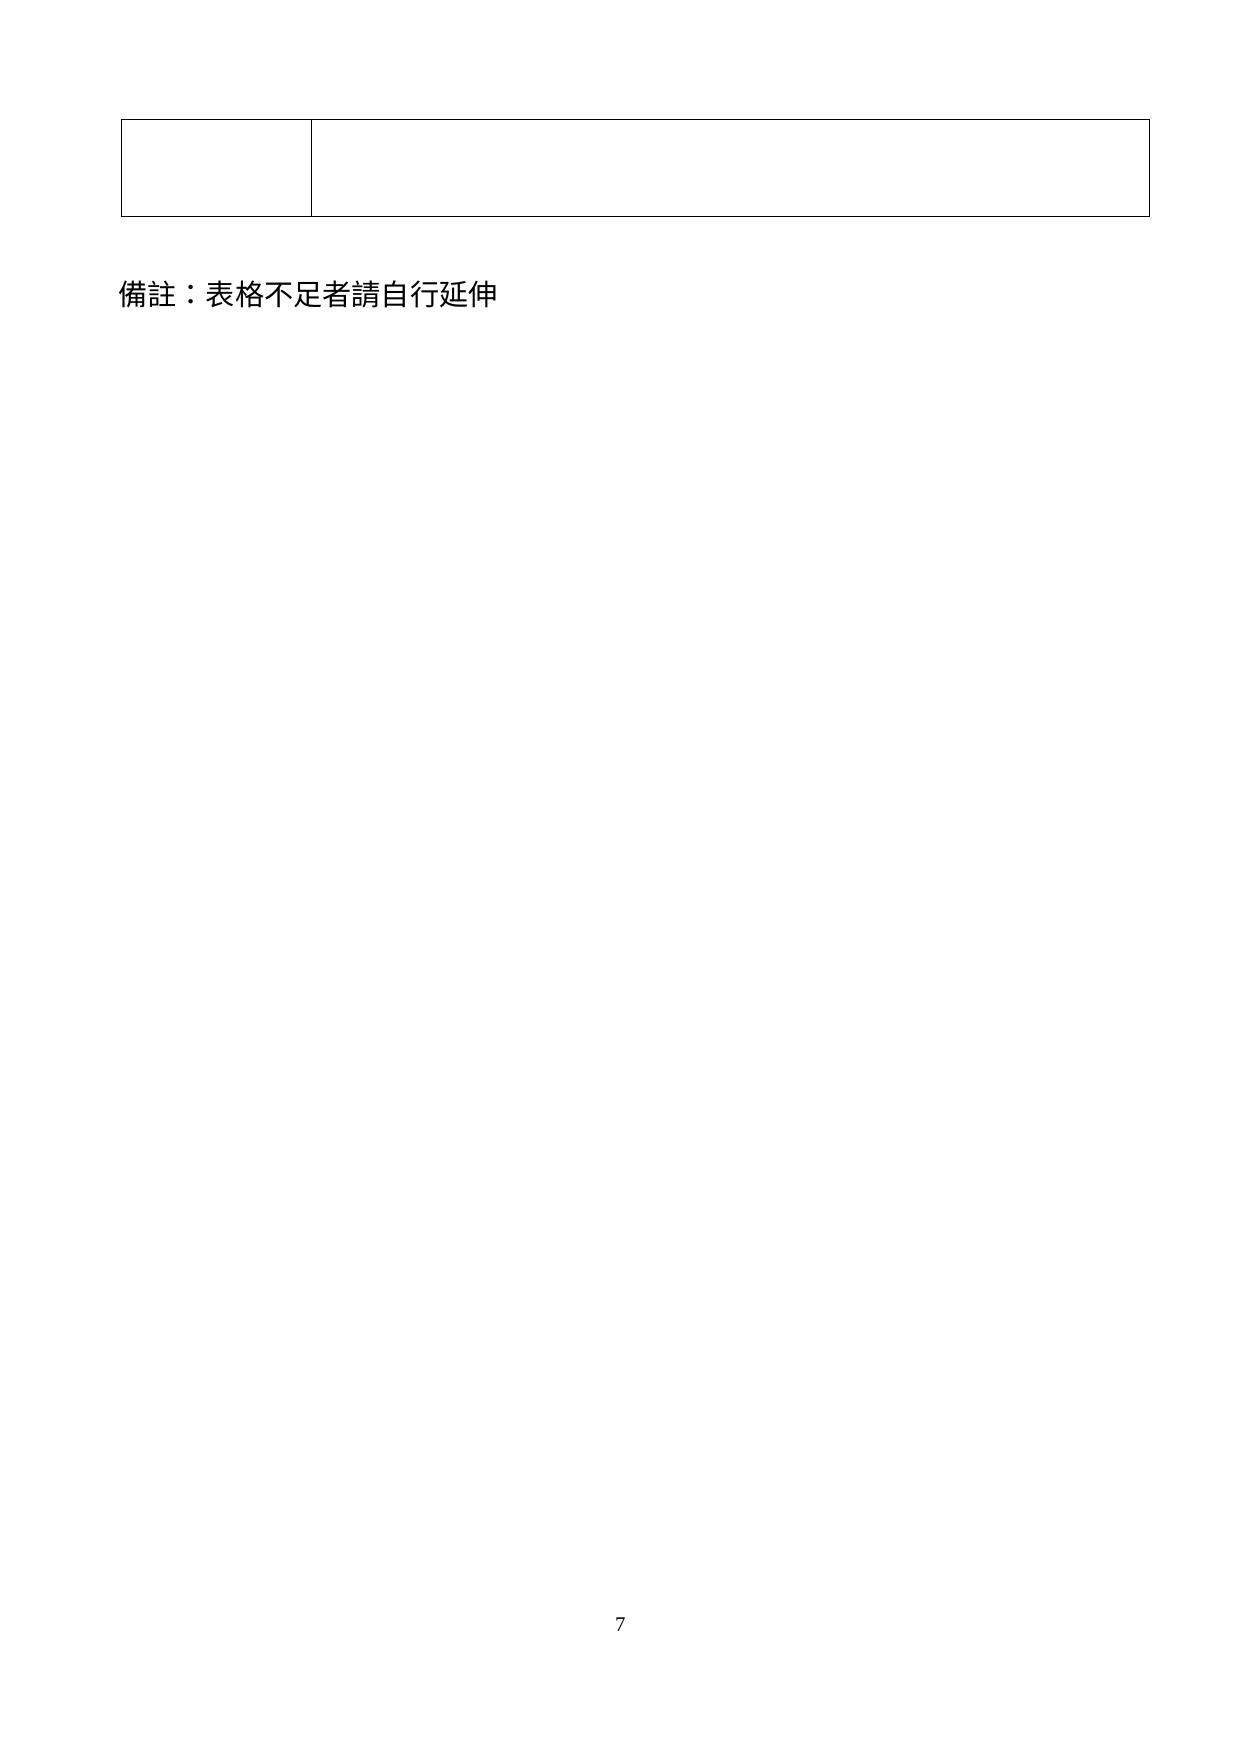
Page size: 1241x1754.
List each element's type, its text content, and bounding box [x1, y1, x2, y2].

table_cell [312, 120, 1149, 216]
text 備註：表格不足者請自行延伸 [118, 255, 1122, 330]
table_cell [122, 120, 311, 216]
